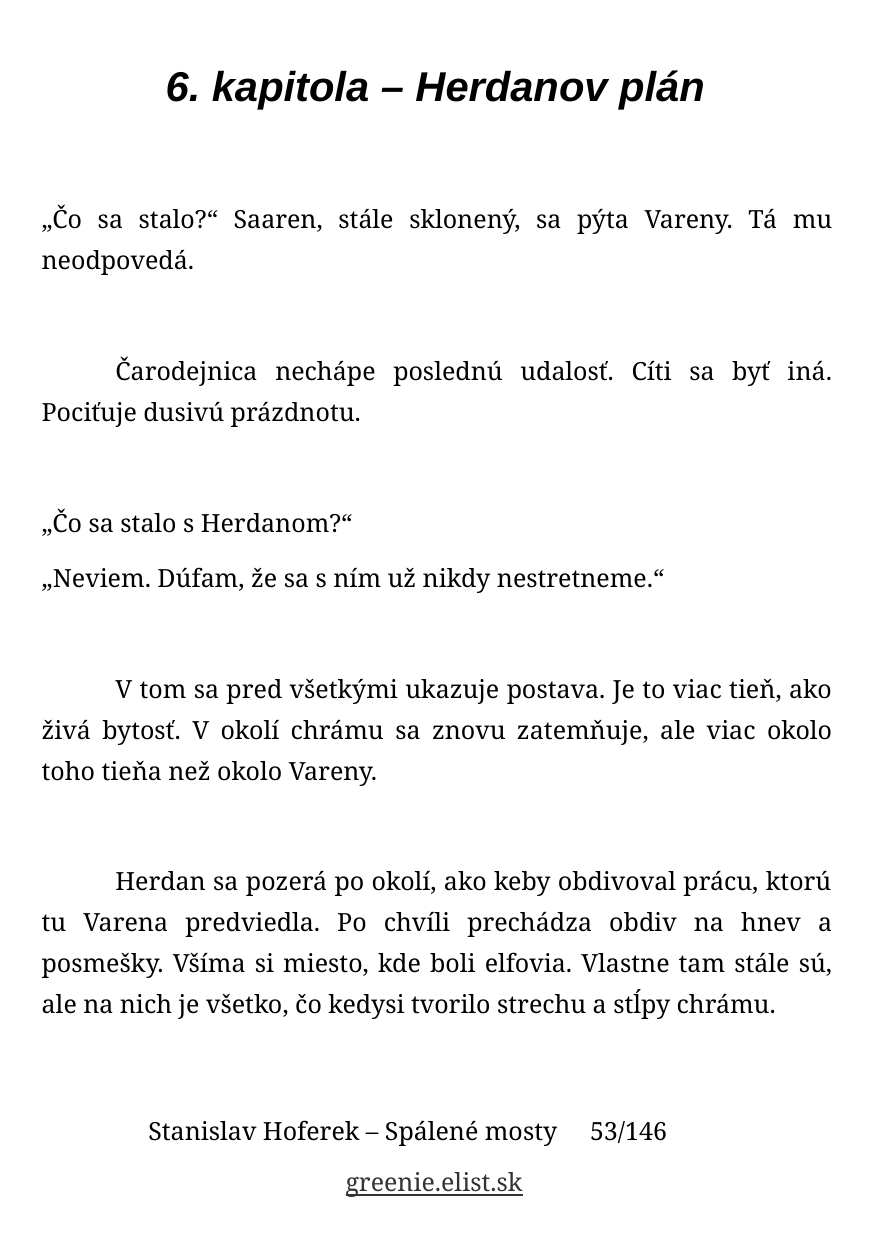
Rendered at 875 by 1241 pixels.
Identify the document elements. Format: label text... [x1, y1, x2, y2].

text Čarodejnica nechápe poslednú udalosť. Cíti sa byť iná. Pociťuje dusivú prázdnotu. [41, 354, 833, 428]
text Herdan sa pozerá po okolí, ako keby obdivoval prácu, ktorú tu Varena predviedla. Po chvíli prechádza obdiv na hnev a posmešky. Všíma si miesto, kde boli elfovia. Vlastne tam stále sú, ale na nich je všetko, čo kedysi tvorilo strechu a stĺpy chrámu. [41, 864, 833, 1021]
text „Čo sa stalo s Herdanom?“ [41, 505, 833, 539]
text „Neviem. Dúfam, že sa s ním už nikdy nestretneme.“ [41, 561, 833, 595]
subtitle 6. kapitola – Herdanov plán [41, 62, 833, 110]
text „Čo sa stalo?“ Saaren, stále sklonený, sa pýta Vareny. Tá mu neodpovedá. [41, 202, 833, 277]
text V tom sa pred všetkými ukazuje postava. Je to viac tieň, ako živá bytosť. V okolí chrámu sa znovu zatemňuje, ale viac okolo toho tieňa než okolo Vareny. [41, 672, 833, 787]
